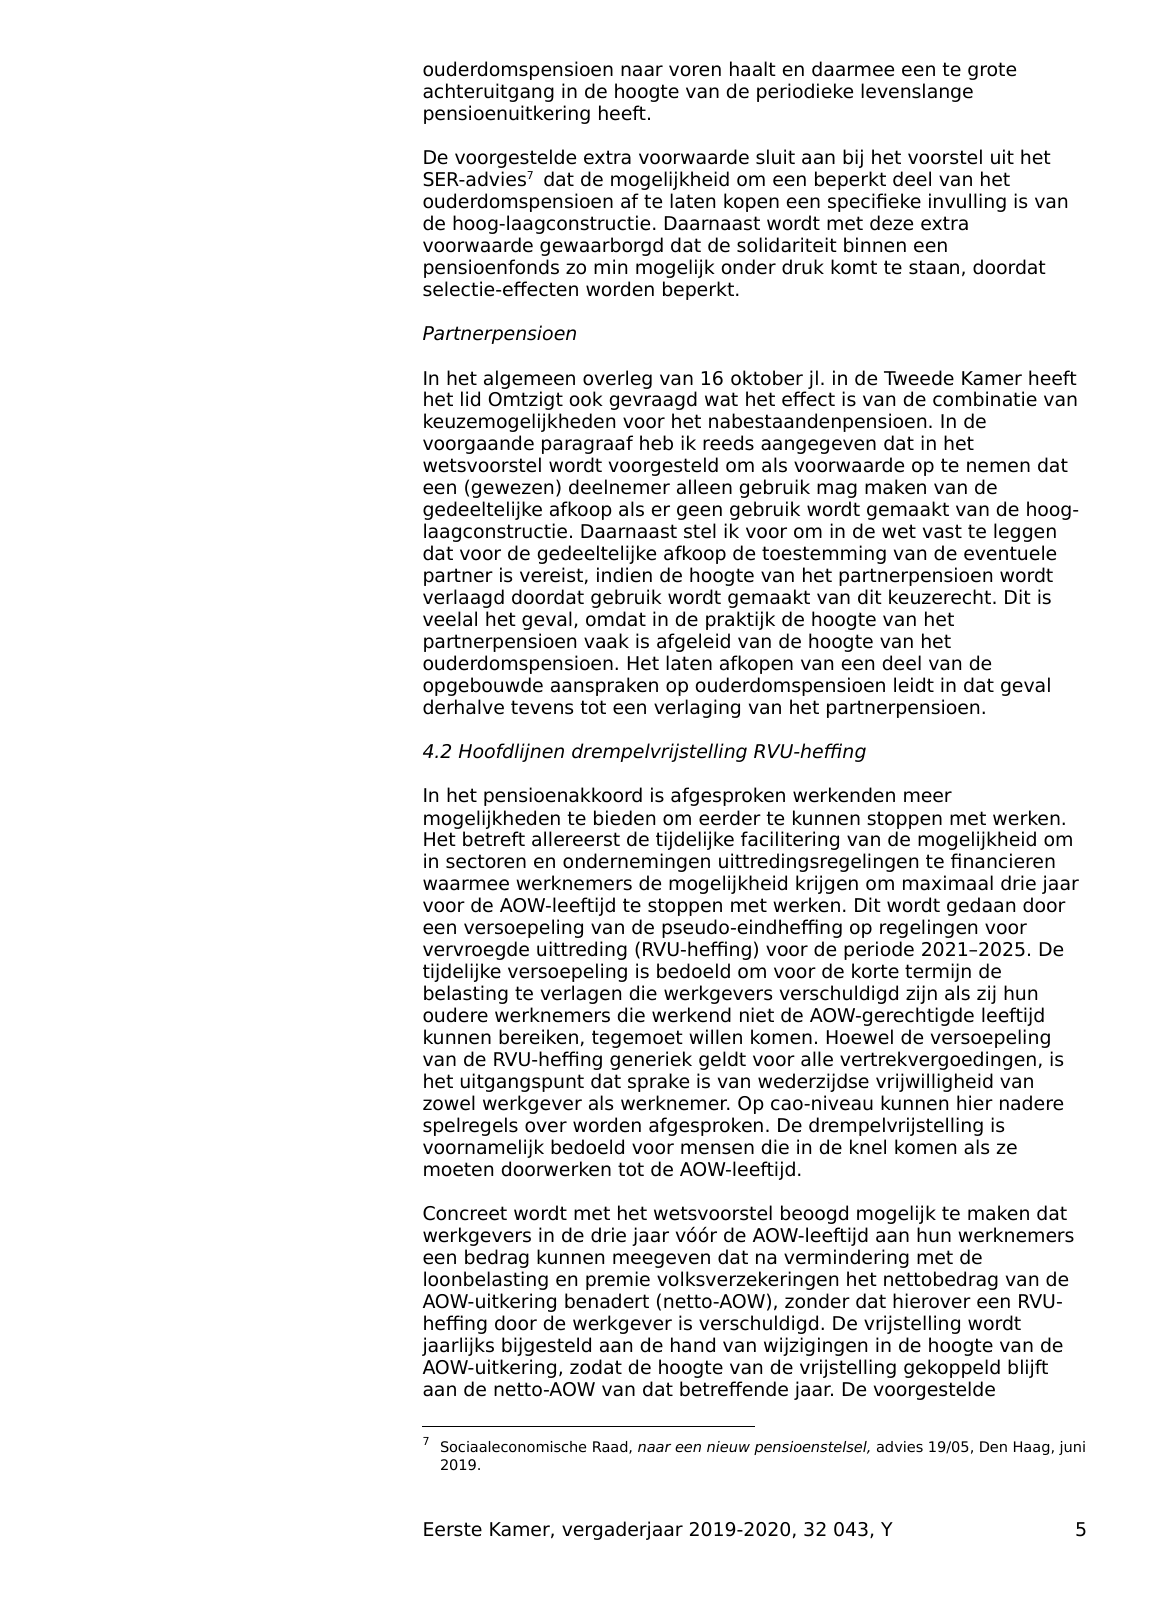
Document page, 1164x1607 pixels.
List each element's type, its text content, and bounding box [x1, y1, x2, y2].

text Concreet wordt met het wetsvoorstel beoogd mogelijk te maken dat werkgevers in de drie jaar vóór de AOW-leeftijd aan hun werknemers een bedrag kunnen meegeven dat na vermindering met de loonbelasting en premie volksverzekeringen het nettobedrag van de AOW-uitkering benadert (netto-AOW), zonder dat hierover een RVU-heffing door de werkgever is verschuldigd. De vrijstelling wordt jaarlijks bijgesteld aan de hand van wijzigingen in de hoogte van de AOW-uitkering, zodat de hoogte van de vrijstelling gekoppeld blijft aan de netto-AOW van dat betreffende jaar. De voorgestelde [422, 1203, 1087, 1401]
text Sociaaleconomische Raad, naar een nieuw pensioenstelsel, advies 19/05, Den Haag, juni 2019. [422, 1435, 1087, 1474]
text In het algemeen overleg van 16 oktober jl. in de Tweede Kamer heeft het lid Omtzigt ook gevraagd wat het effect is van de combinatie van keuzemogelijkheden voor het nabestaandenpensioen. In de voorgaande paragraaf heb ik reeds aangegeven dat in het wetsvoorstel wordt voorgesteld om als voorwaarde op te nemen dat een (gewezen) deelnemer alleen gebruik mag maken van de gedeeltelijke afkoop als er geen gebruik wordt gemaakt van de hoog-laagconstructie. Daarnaast stel ik voor om in de wet vast te leggen dat voor de gedeeltelijke afkoop de toestemming van de eventuele partner is vereist, indien de hoogte van het partnerpensioen wordt verlaagd doordat gebruik wordt gemaakt van dit keuzerecht. Dit is veelal het geval, omdat in de praktijk de hoogte van het partnerpensioen vaak is afgeleid van de hoogte van het ouderdomspensioen. Het laten afkopen van een deel van de opgebouwde aanspraken op ouderdomspensioen leidt in dat geval derhalve tevens tot een verlaging van het partnerpensioen. [422, 367, 1087, 719]
subtitle 4.2 Hoofdlijnen drempelvrijstelling RVU-heffing [422, 741, 1087, 763]
text De voorgestelde extra voorwaarde sluit aan bij het voorstel uit het SER-advies dat de mogelijkheid om een beperkt deel van het ouderdomspensioen af te laten kopen een specifieke invulling is van de hoog-laagconstructie. Daarnaast wordt met deze extra voorwaarde gewaarborgd dat de solidariteit binnen een pensioenfonds zo min mogelijk onder druk komt te staan, doordat selectie-effecten worden beperkt. [422, 147, 1087, 301]
text In het pensioenakkoord is afgesproken werkenden meer mogelijkheden te bieden om eerder te kunnen stoppen met werken. Het betreft allereerst de tijdelijke facilitering van de mogelijkheid om in sectoren en ondernemingen uittredingsregelingen te financieren waarmee werknemers de mogelijkheid krijgen om maximaal drie jaar voor de AOW-leeftijd te stoppen met werken. Dit wordt gedaan door een versoepeling van de pseudo-eindheffing op regelingen voor vervroegde uittreding (RVU-heffing) voor de periode 2021–2025. De tijdelijke versoepeling is bedoeld om voor de korte termijn de belasting te verlagen die werkgevers verschuldigd zijn als zij hun oudere werknemers die werkend niet de AOW-gerechtigde leeftijd kunnen bereiken, tegemoet willen komen. Hoewel de versoepeling van de RVU-heffing generiek geldt voor alle vertrekvergoedingen, is het uitgangspunt dat sprake is van wederzijdse vrijwilligheid van zowel werkgever als werknemer. Op cao-niveau kunnen hier nadere spelregels over worden afgesproken. De drempelvrijstelling is voornamelijk bedoeld voor mensen die in de knel komen als ze moeten doorwerken tot de AOW-leeftijd. [422, 785, 1087, 1181]
text ouderdomspensioen naar voren haalt en daarmee een te grote achteruitgang in de hoogte van de periodieke levenslange pensioenuitkering heeft. [422, 59, 1087, 125]
subtitle Partnerpensioen [422, 323, 1087, 345]
